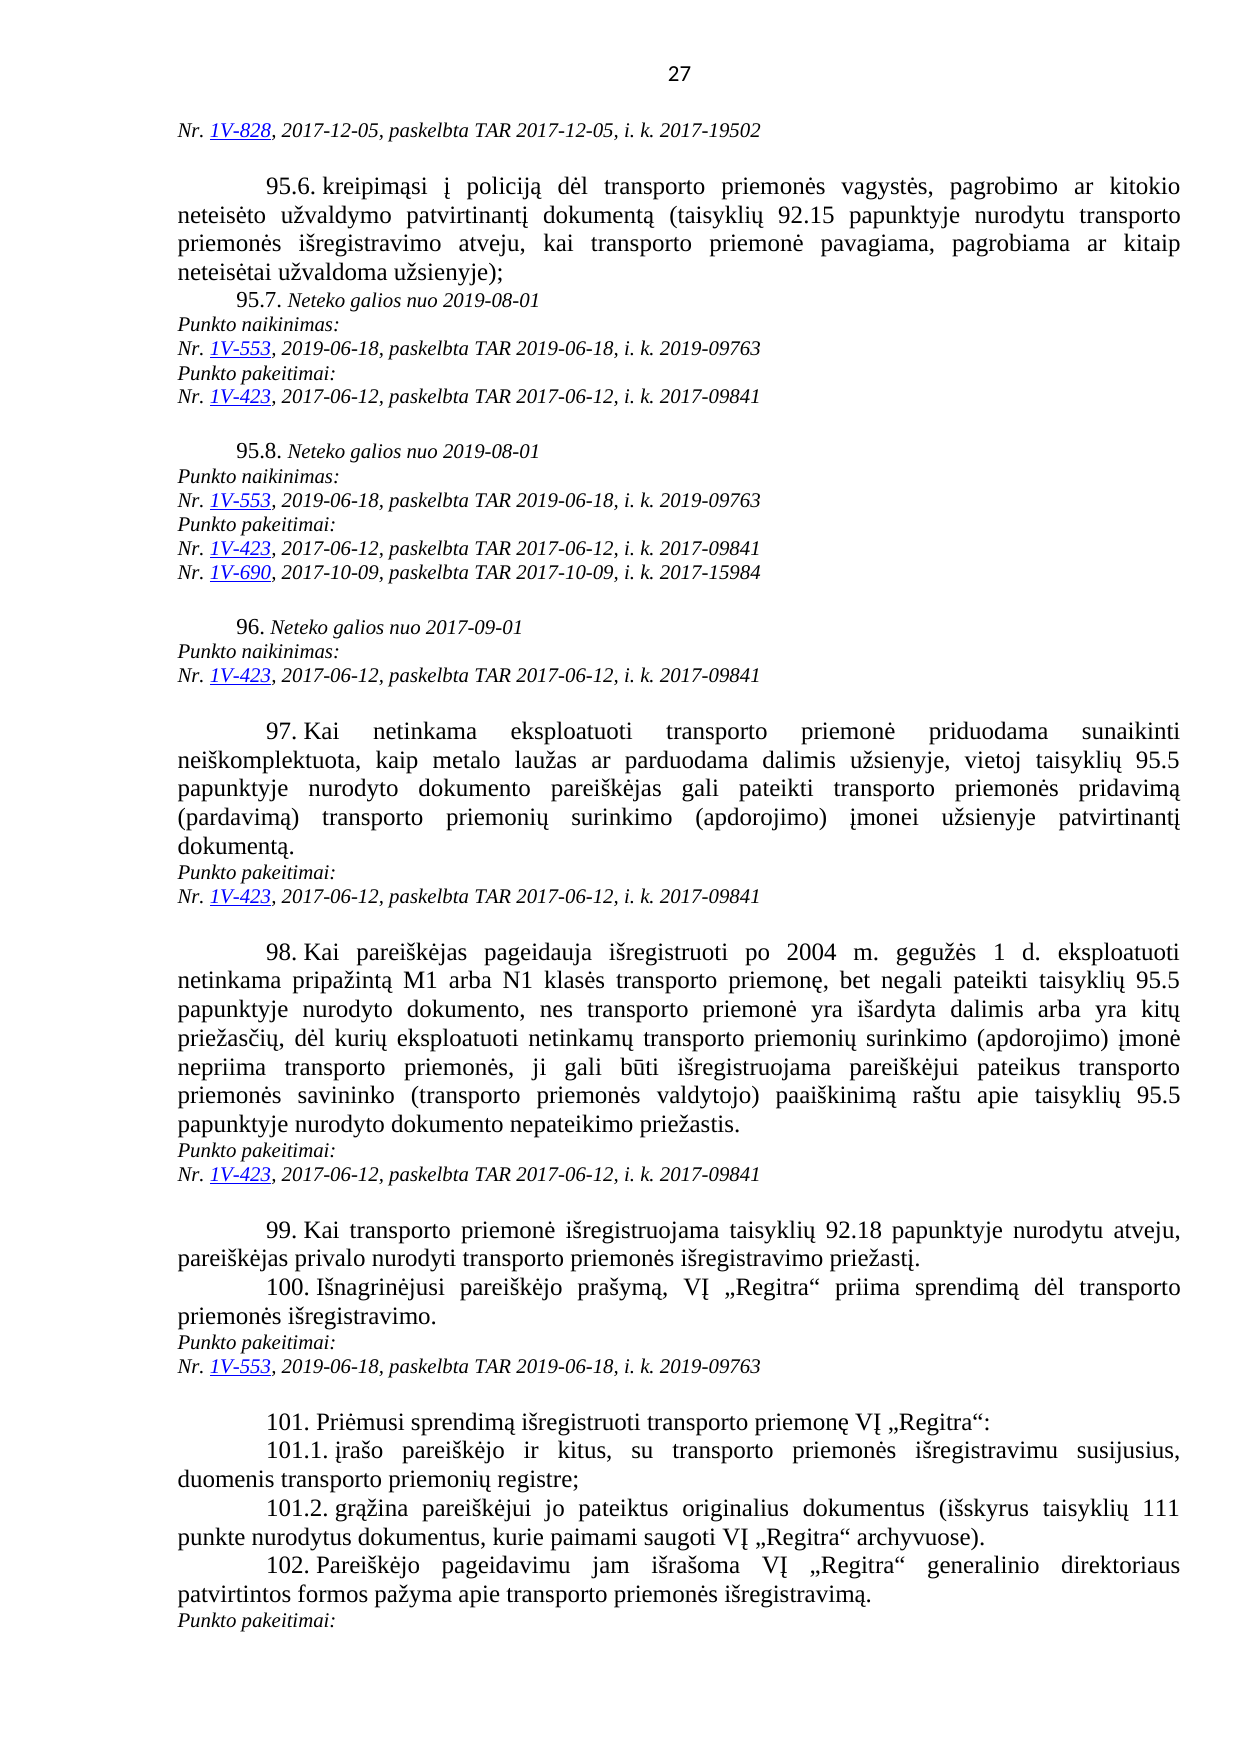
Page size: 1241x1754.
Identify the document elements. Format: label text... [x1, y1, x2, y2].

text 95.6. kreipimąsi į policiją dėl transporto priemonės vagystės, pagrobimo ar kitokio neteisėto užvaldymo patvirtinantį dokumentą (taisyklių 92.15 papunktyje nurodytu transporto priemonės išregistravimo atveju, kai transporto priemonė pavagiama, pagrobiama ar kitaip neteisėtai užvaldoma užsienyje); [177, 171, 1181, 286]
text 96. Neteko galios nuo 2017-09-01 [177, 613, 1181, 639]
text 102. Pareiškėjo pageidavimu jam išrašoma VĮ „Regitra“ generalinio direktoriaus patvirtintos formos pažyma apie transporto priemonės išregistravimą. [177, 1550, 1181, 1608]
text Nr. 1V-553, 2019-06-18, paskelbta TAR 2019-06-18, i. k. 2019-09763 [177, 488, 1181, 512]
text Nr. 1V-423, 2017-06-12, paskelbta TAR 2017-06-12, i. k. 2017-09841 [177, 1162, 1181, 1186]
text 101. Priėmusi sprendimą išregistruoti transporto priemonę VĮ „Regitra“: [177, 1407, 1181, 1435]
text 100. Išnagrinėjusi pareiškėjo prašymą, VĮ „Regitra“ priima sprendimą dėl transporto priemonės išregistravimo. [177, 1272, 1181, 1330]
text Punkto pakeitimai: [177, 360, 1181, 384]
text Nr. 1V-423, 2017-06-12, paskelbta TAR 2017-06-12, i. k. 2017-09841 [177, 536, 1181, 560]
text 95.7. Neteko galios nuo 2019-08-01 [177, 286, 1181, 312]
text Punkto pakeitimai: [177, 1330, 1181, 1354]
text Punkto naikinimas: [177, 639, 1181, 663]
text Nr. 1V-553, 2019-06-18, paskelbta TAR 2019-06-18, i. k. 2019-09763 [177, 336, 1181, 360]
text 99. Kai transporto priemonė išregistruojama taisyklių 92.18 papunktyje nurodytu atveju, pareiškėjas privalo nurodyti transporto priemonės išregistravimo priežastį. [177, 1215, 1181, 1272]
text Punkto pakeitimai: [177, 1608, 1181, 1632]
text Punkto naikinimas: [177, 464, 1181, 488]
text 101.1. įrašo pareiškėjo ir kitus, su transporto priemonės išregistravimu susijusius, duomenis transporto priemonių registre; [177, 1435, 1181, 1493]
text Punkto pakeitimai: [177, 860, 1181, 884]
text Punkto naikinimas: [177, 312, 1181, 336]
text 101.2. grąžina pareiškėjui jo pateiktus originalius dokumentus (išskyrus taisyklių 111 punkte nurodytus dokumentus, kurie paimami saugoti VĮ „Regitra“ archyvuose). [177, 1493, 1181, 1550]
text Nr. 1V-423, 2017-06-12, paskelbta TAR 2017-06-12, i. k. 2017-09841 [177, 384, 1181, 408]
text Nr. 1V-423, 2017-06-12, paskelbta TAR 2017-06-12, i. k. 2017-09841 [177, 884, 1181, 908]
text Nr. 1V-423, 2017-06-12, paskelbta TAR 2017-06-12, i. k. 2017-09841 [177, 663, 1181, 687]
text Nr. 1V-553, 2019-06-18, paskelbta TAR 2019-06-18, i. k. 2019-09763 [177, 1354, 1181, 1378]
text Punkto pakeitimai: [177, 1138, 1181, 1162]
text Punkto pakeitimai: [177, 512, 1181, 536]
text 97. Kai netinkama eksploatuoti transporto priemonė priduodama sunaikinti neiškomplektuota, kaip metalo laužas ar parduodama dalimis užsienyje, vietoj taisyklių 95.5 papunktyje nurodyto dokumento pareiškėjas gali pateikti transporto priemonės pridavimą (pardavimą) transporto priemonių surinkimo (apdorojimo) įmonei užsienyje patvirtinantį dokumentą. [177, 716, 1181, 860]
text 98. Kai pareiškėjas pageidauja išregistruoti po 2004 m. gegužės 1 d. eksploatuoti netinkama pripažintą M1 arba N1 klasės transporto priemonę, bet negali pateikti taisyklių 95.5 papunktyje nurodyto dokumento, nes transporto priemonė yra išardyta dalimis arba yra kitų priežasčių, dėl kurių eksploatuoti netinkamų transporto priemonių surinkimo (apdorojimo) įmonė nepriima transporto priemonės, ji gali būti išregistruojama pareiškėjui pateikus transporto priemonės savininko (transporto priemonės valdytojo) paaiškinimą raštu apie taisyklių 95.5 papunktyje nurodyto dokumento nepateikimo priežastis. [177, 937, 1181, 1138]
text Nr. 1V-828, 2017-12-05, paskelbta TAR 2017-12-05, i. k. 2017-19502 [177, 118, 1181, 142]
text 95.8. Neteko galios nuo 2019-08-01 [177, 437, 1181, 464]
text Nr. 1V-690, 2017-10-09, paskelbta TAR 2017-10-09, i. k. 2017-15984 [177, 560, 1181, 584]
